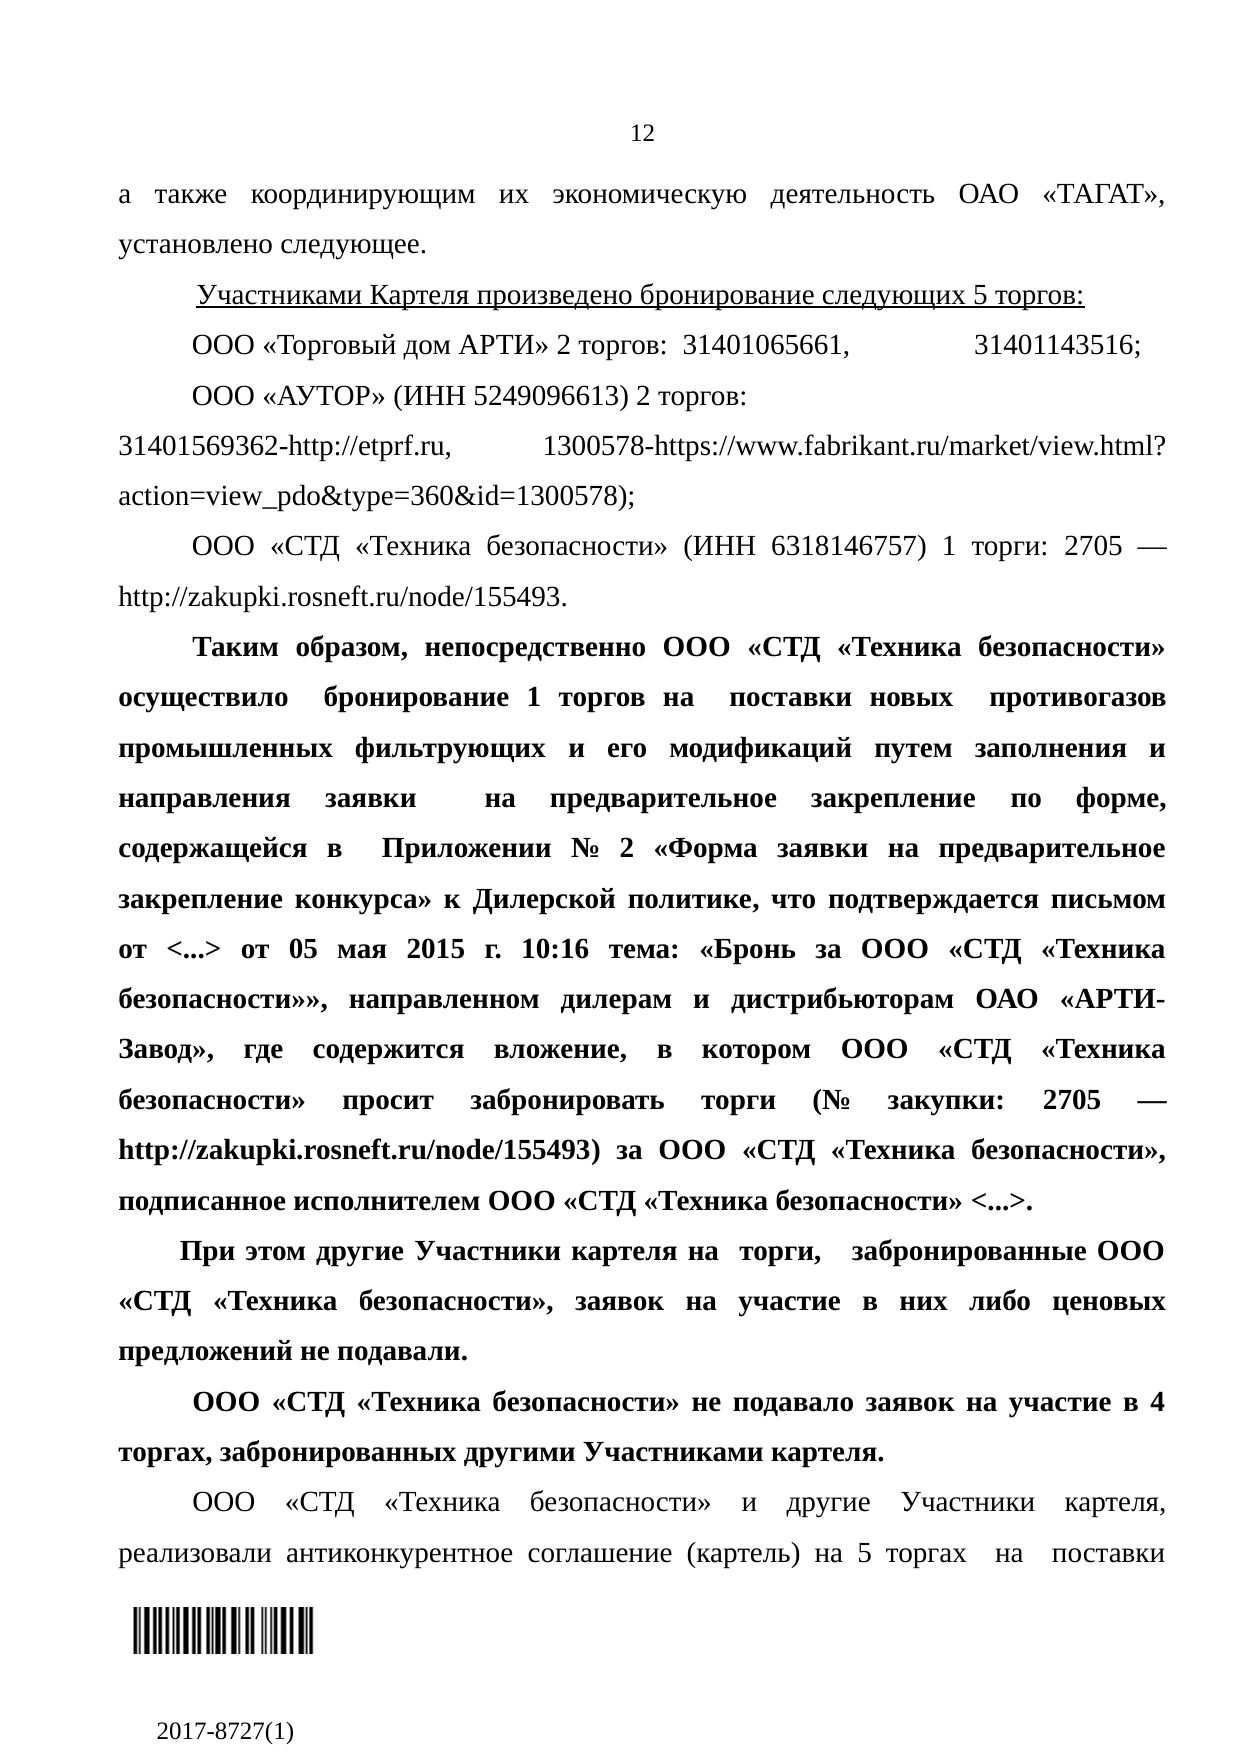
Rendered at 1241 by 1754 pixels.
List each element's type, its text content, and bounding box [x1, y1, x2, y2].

text ООО «АУТОР» (ИНН 5249096613) 2 торгов: [118, 378, 1167, 411]
text 31401569362-http://etprf.ru, 1300578-https://www.fabrikant.ru/market/view.html?action=view_pdo&type=360&id=1300578); [118, 428, 1167, 512]
picture [118, 1607, 331, 1654]
text а также координирующим их экономическую деятельность ОАО «ТАГАТ», установлено следующее. [118, 176, 1167, 260]
text ООО «СТД «Техника безопасности» и другие Участники картеля, реализовали антиконкурентное соглашение (картель) на 5 торгах на поставки [118, 1484, 1167, 1568]
text Участниками Картеля произведено бронирование следующих 5 торгов: [118, 277, 1167, 311]
text ООО «Торговый дом АРТИ» 2 торгов: 31401065661, 31401143516; [118, 327, 1167, 361]
text Таким образом, непосредственно ООО «СТД «Техника безопасности» осуществило бронирование 1 торгов на поставки новых противогазов промышленных фильтрующих и его модификаций путем заполнения и направления заявки на предварительное закрепление по форме, содержащейся в Приложении № 2 «Форма заявки на предварительное закрепление конкурса» к Дилерской политике, что подтверждается письмом от <...> от 05 мая 2015 г. 10:16 тема: «Бронь за ООО «СТД «Техника безопасности»», направленном дилерам и дистрибьюторам ОАО «АРТИ-Завод», где содержится вложение, в котором ООО «СТД «Техника безопасности» просит забронировать торги (№ закупки: 2705 — http://zakupki.rosneft.ru/node/155493) за ООО «СТД «Техника безопасности», подписанное исполнителем ООО «СТД «Техника безопасности» <...>. [118, 629, 1167, 1216]
text ООО «СТД «Техника безопасности» (ИНН 6318146757) 1 торги: 2705 — http://zakupki.rosneft.ru/node/155493. [118, 528, 1167, 612]
list При этом другие Участники картеля на торги, забронированные ООО «СТД «Техника безопасности», заявок на участие в них либо ценовых предложений не подавали. [81, 1233, 1167, 1367]
text ООО «СТД «Техника безопасности» не подавало заявок на участие в 4 торгах, забронированных другими Участниками картеля. [118, 1384, 1167, 1468]
